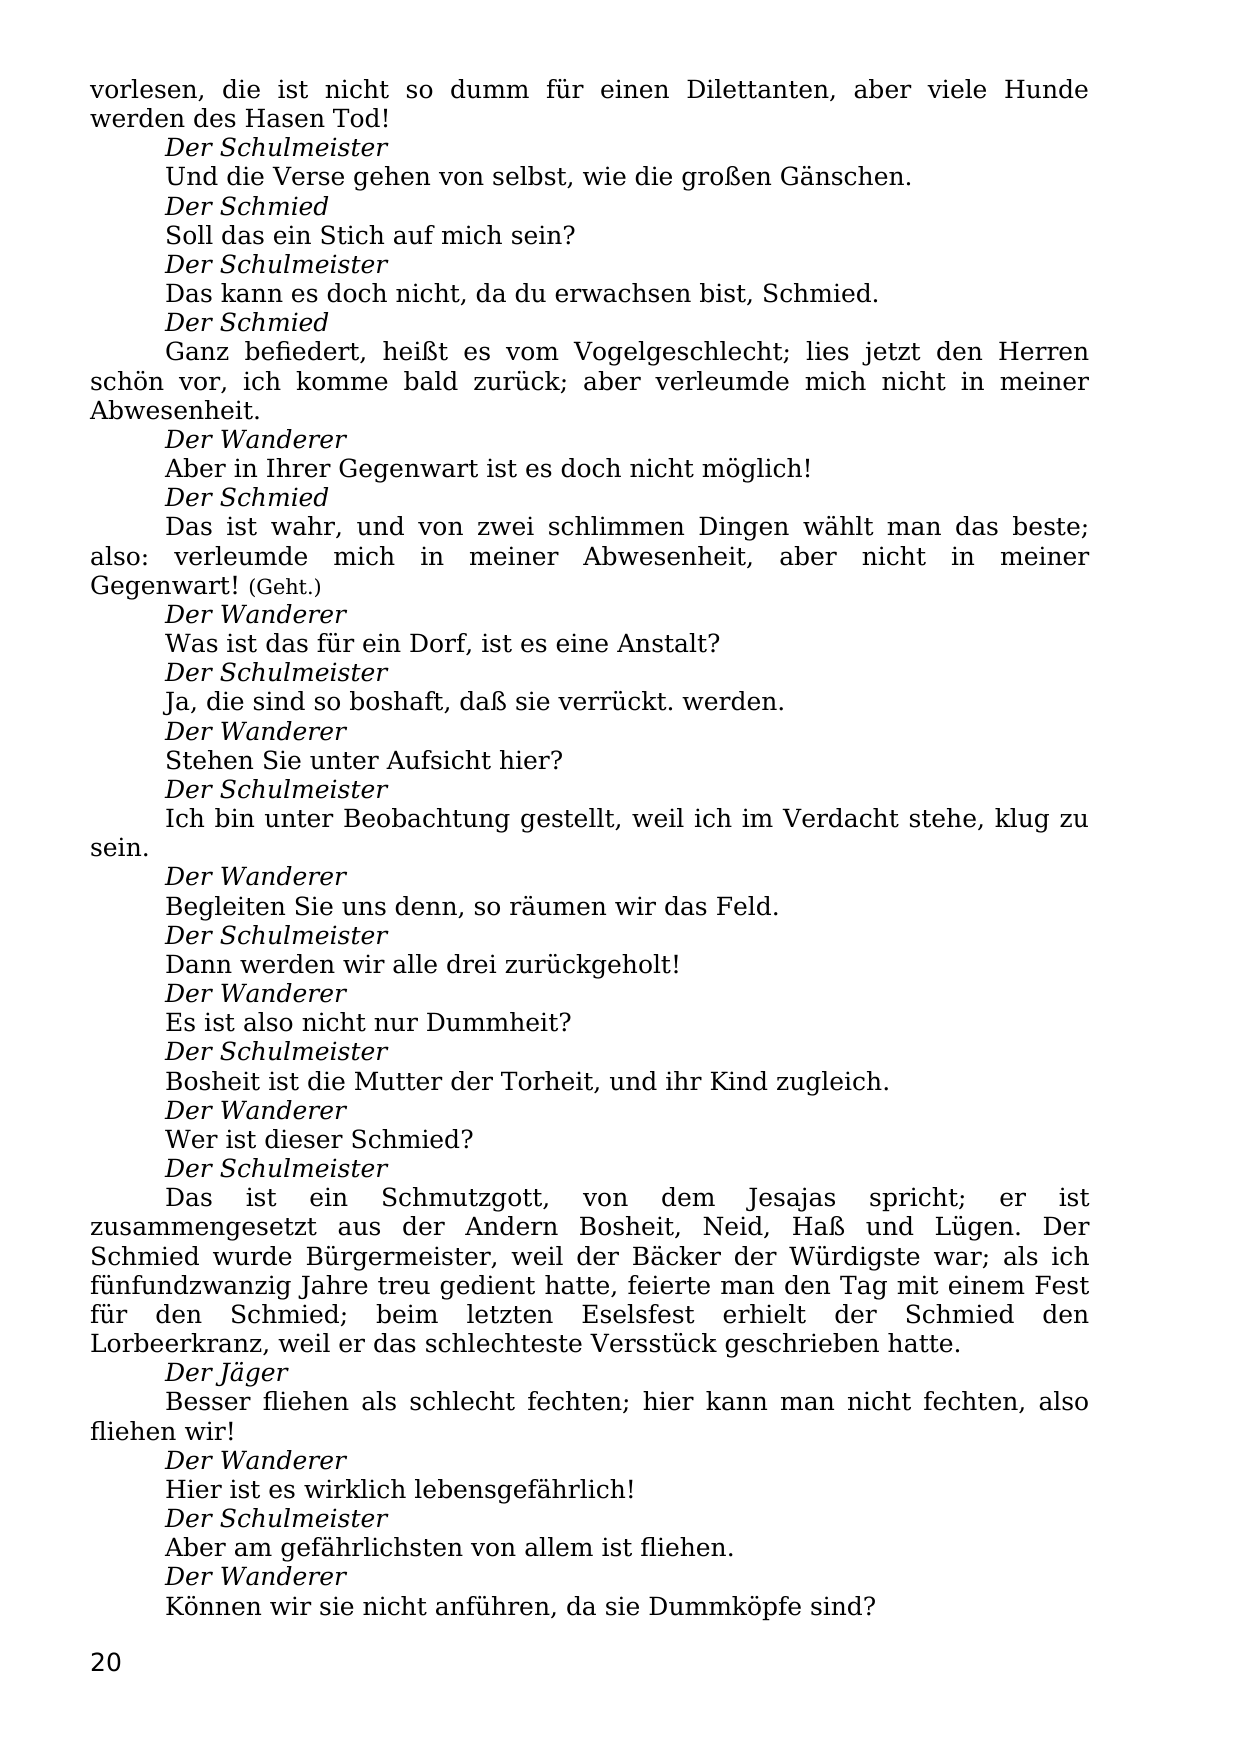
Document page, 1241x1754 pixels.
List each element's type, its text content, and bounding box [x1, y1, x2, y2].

text Das kann es doch nicht, da du erwachsen bist, Schmied. [90, 279, 1091, 308]
text Aber am gefährlichsten von allem ist fliehen. [90, 1533, 1091, 1562]
text Was ist das für ein Dorf, ist es eine Anstalt? [90, 629, 1091, 658]
text Der Wanderer [90, 862, 1091, 892]
text Wer ist dieser Schmied? [90, 1125, 1091, 1154]
text Bosheit ist die Mutter der Torheit, und ihr Kind zugleich. [90, 1067, 1091, 1096]
text vorlesen, die ist nicht so dumm für einen Dilettanten, aber viele Hunde werden des Hasen Tod! [90, 75, 1091, 133]
text Begleiten Sie uns denn, so räumen wir das Feld. [90, 892, 1091, 921]
text Der Schulmeister [90, 133, 1091, 162]
text Der Jäger [90, 1358, 1091, 1387]
text Der Schmied [90, 192, 1091, 221]
text Der Schulmeister [90, 1504, 1091, 1533]
text Der Wanderer [90, 717, 1091, 746]
text Und die Verse gehen von selbst, wie die großen Gänschen. [90, 162, 1091, 192]
text Der Wanderer [90, 600, 1091, 629]
text Ja, die sind so boshaft, daß sie verrückt. werden. [90, 687, 1091, 717]
text Dann werden wir alle drei zurückgeholt! [90, 950, 1091, 979]
text Der Schulmeister [90, 658, 1091, 687]
text Der Schulmeister [90, 1154, 1091, 1183]
text Der Wanderer [90, 1446, 1091, 1475]
text Das ist ein Schmutzgott, von dem Jesajas spricht; er ist zusammengesetzt aus der Andern Bosheit, Neid, Haß und Lügen. Der Schmied wurde Bürgermeister, weil der Bäcker der Würdigste war; als ich fünfundzwanzig Jahre treu gedient hatte, feierte man den Tag mit einem Fest für den Schmied; beim letzten Eselsfest erhielt der Schmied den Lorbeerkranz, weil er das schlechteste Versstück geschrieben hatte. [90, 1183, 1091, 1358]
text Der Schmied [90, 483, 1091, 512]
text Der Schulmeister [90, 250, 1091, 279]
text Hier ist es wirklich lebensgefährlich! [90, 1475, 1091, 1504]
text Das ist wahr, und von zwei schlimmen Dingen wählt man das beste; also: verleumde mich in meiner Abwesenheit, aber nicht in meiner Gegenwart! (Geht.) [90, 512, 1091, 600]
text Können wir sie nicht anführen, da sie Dummköpfe sind? [90, 1592, 1091, 1621]
text Der Schulmeister [90, 775, 1091, 804]
text Der Schulmeister [90, 1037, 1091, 1067]
text Besser fliehen als schlecht fechten; hier kann man nicht fechten, also fliehen wir! [90, 1387, 1091, 1446]
text Der Schmied [90, 308, 1091, 337]
text Aber in Ihrer Gegenwart ist es doch nicht möglich! [90, 454, 1091, 483]
text Soll das ein Stich auf mich sein? [90, 221, 1091, 250]
text Stehen Sie unter Aufsicht hier? [90, 746, 1091, 775]
text Der Wanderer [90, 1096, 1091, 1125]
text Es ist also nicht nur Dummheit? [90, 1008, 1091, 1037]
text Der Wanderer [90, 425, 1091, 454]
text Ganz befiedert, heißt es vom Vogelgeschlecht; lies jetzt den Herren schön vor, ich komme bald zurück; aber verleumde mich nicht in meiner Abwesenheit. [90, 337, 1091, 425]
text Ich bin unter Beobachtung gestellt, weil ich im Verdacht stehe, klug zu sein. [90, 804, 1091, 862]
text Der Schulmeister [90, 921, 1091, 950]
text Der Wanderer [90, 1562, 1091, 1592]
text Der Wanderer [90, 979, 1091, 1008]
